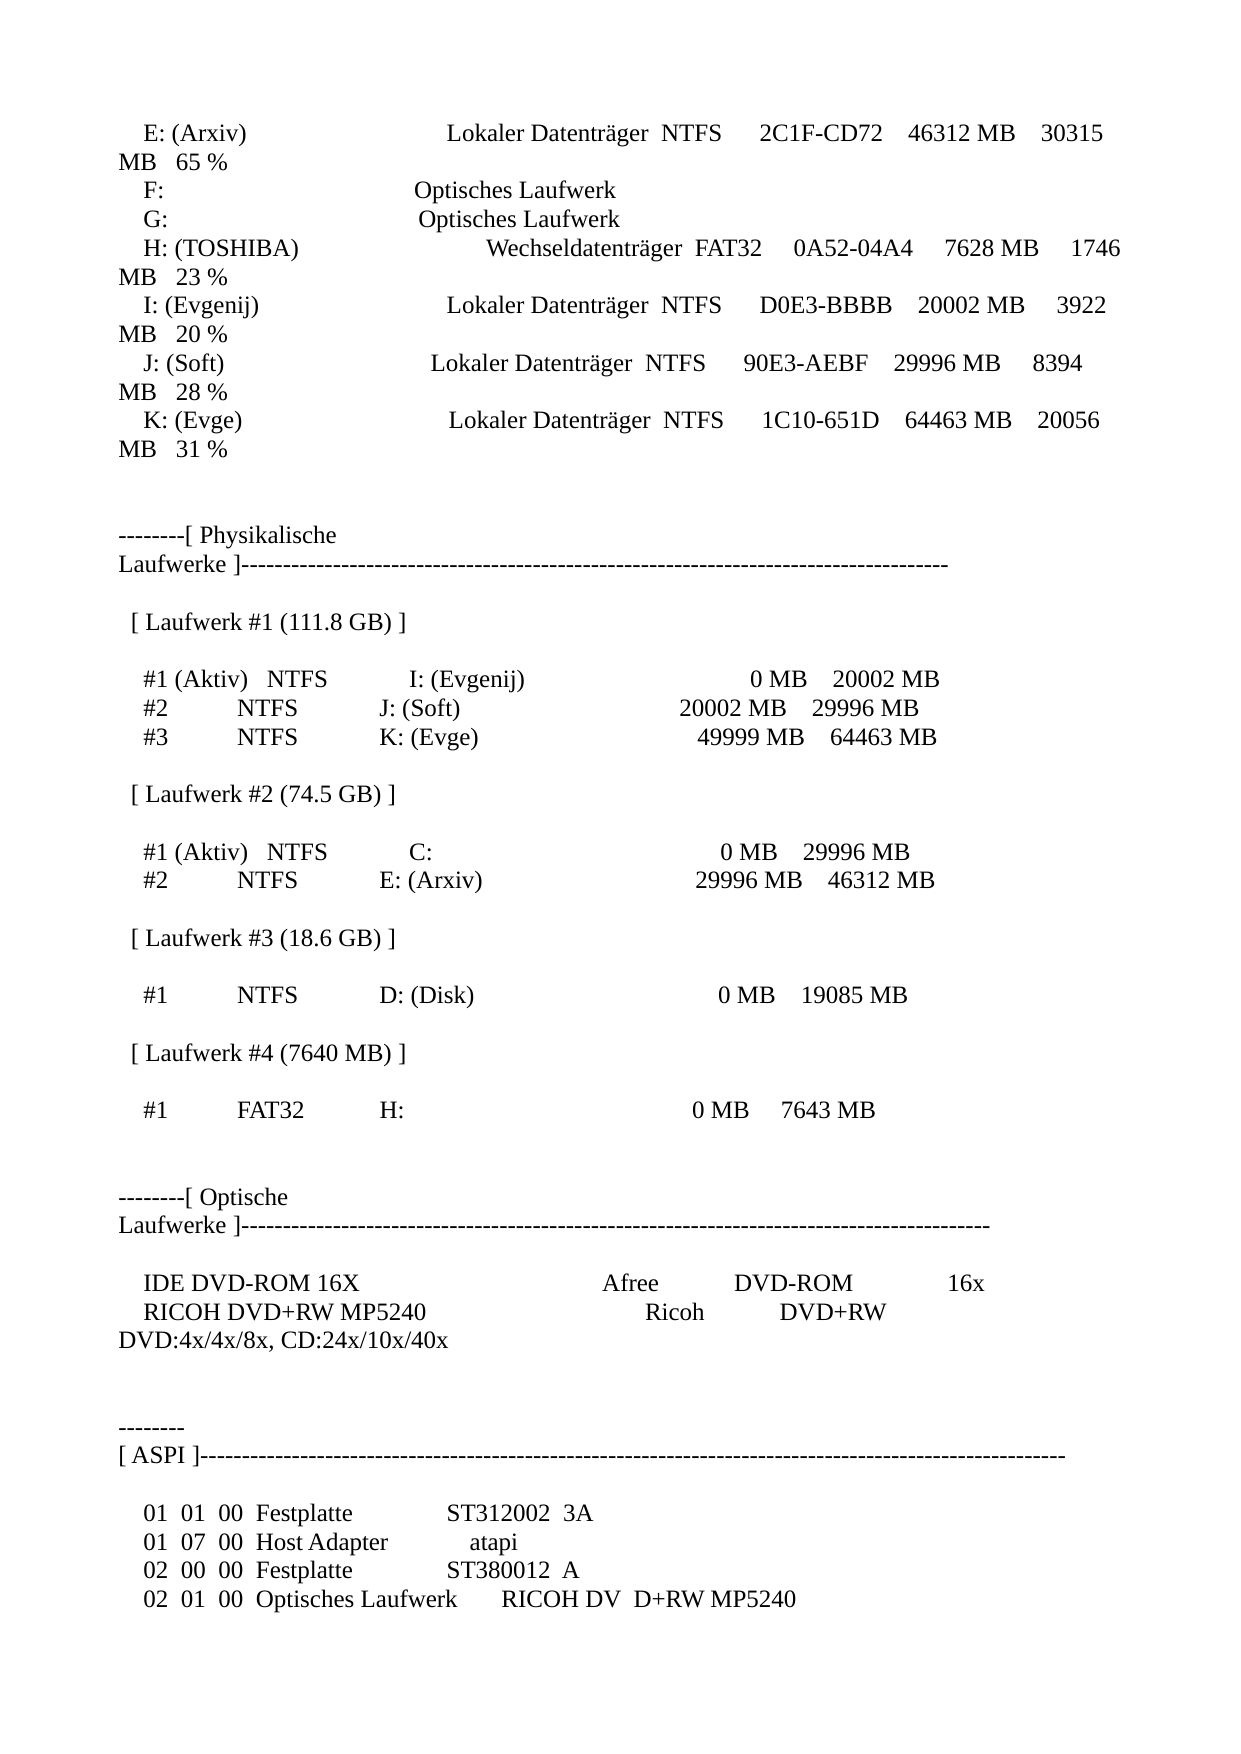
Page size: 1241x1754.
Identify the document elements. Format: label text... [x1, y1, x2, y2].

text --------[ Physikalische Laufwerke ]------------------------------------------------------------------------------------- [118, 521, 1122, 578]
text K: (Evge) Lokaler Datenträger NTFS 1C10-651D 64463 MB 20056 MB 31 % [118, 406, 1122, 463]
text [ Laufwerk #1 (111.8 GB) ] [118, 607, 1122, 636]
text IDE DVD-ROM 16X Afree DVD-ROM 16x [118, 1268, 1122, 1297]
text #1 FAT32 H: 0 MB 7643 MB [118, 1096, 1122, 1124]
text #2 NTFS E: (Arxiv) 29996 MB 46312 MB [118, 866, 1122, 894]
text G: Optisches Laufwerk [118, 204, 1122, 233]
text #1 (Aktiv) NTFS I: (Evgenij) 0 MB 20002 MB [118, 664, 1122, 693]
text [ Laufwerk #4 (7640 MB) ] [118, 1038, 1122, 1067]
text J: (Soft) Lokaler Datenträger NTFS 90E3-AEBF 29996 MB 8394 MB 28 % [118, 348, 1122, 406]
text E: (Arxiv) Lokaler Datenträger NTFS 2C1F-CD72 46312 MB 30315 MB 65 % [118, 118, 1122, 176]
text [ Laufwerk #3 (18.6 GB) ] [118, 923, 1122, 952]
text #1 NTFS D: (Disk) 0 MB 19085 MB [118, 981, 1122, 1009]
text --------[ Optische Laufwerke ]------------------------------------------------------------------------------------------ [118, 1182, 1122, 1239]
text 01 01 00 Festplatte ST312002 3A [118, 1498, 1122, 1527]
text F: Optisches Laufwerk [118, 176, 1122, 204]
text #1 (Aktiv) NTFS C: 0 MB 29996 MB [118, 837, 1122, 866]
text 02 00 00 Festplatte ST380012 A [118, 1556, 1122, 1584]
text RICOH DVD+RW MP5240 Ricoh DVD+RW DVD:4x/4x/8x, CD:24x/10x/40x [118, 1297, 1122, 1354]
text 02 01 00 Optisches Laufwerk RICOH DV D+RW MP5240 [118, 1584, 1122, 1613]
text [ Laufwerk #2 (74.5 GB) ] [118, 779, 1122, 808]
text H: (TOSHIBA) Wechseldatenträger FAT32 0A52-04A4 7628 MB 1746 MB 23 % [118, 233, 1122, 291]
text I: (Evgenij) Lokaler Datenträger NTFS D0E3-BBBB 20002 MB 3922 MB 20 % [118, 291, 1122, 348]
text 01 07 00 Host Adapter atapi [118, 1527, 1122, 1556]
text #2 NTFS J: (Soft) 20002 MB 29996 MB [118, 693, 1122, 722]
text --------[ ASPI ]-------------------------------------------------------------------------------------------------------- [118, 1412, 1122, 1469]
text #3 NTFS K: (Evge) 49999 MB 64463 MB [118, 722, 1122, 751]
